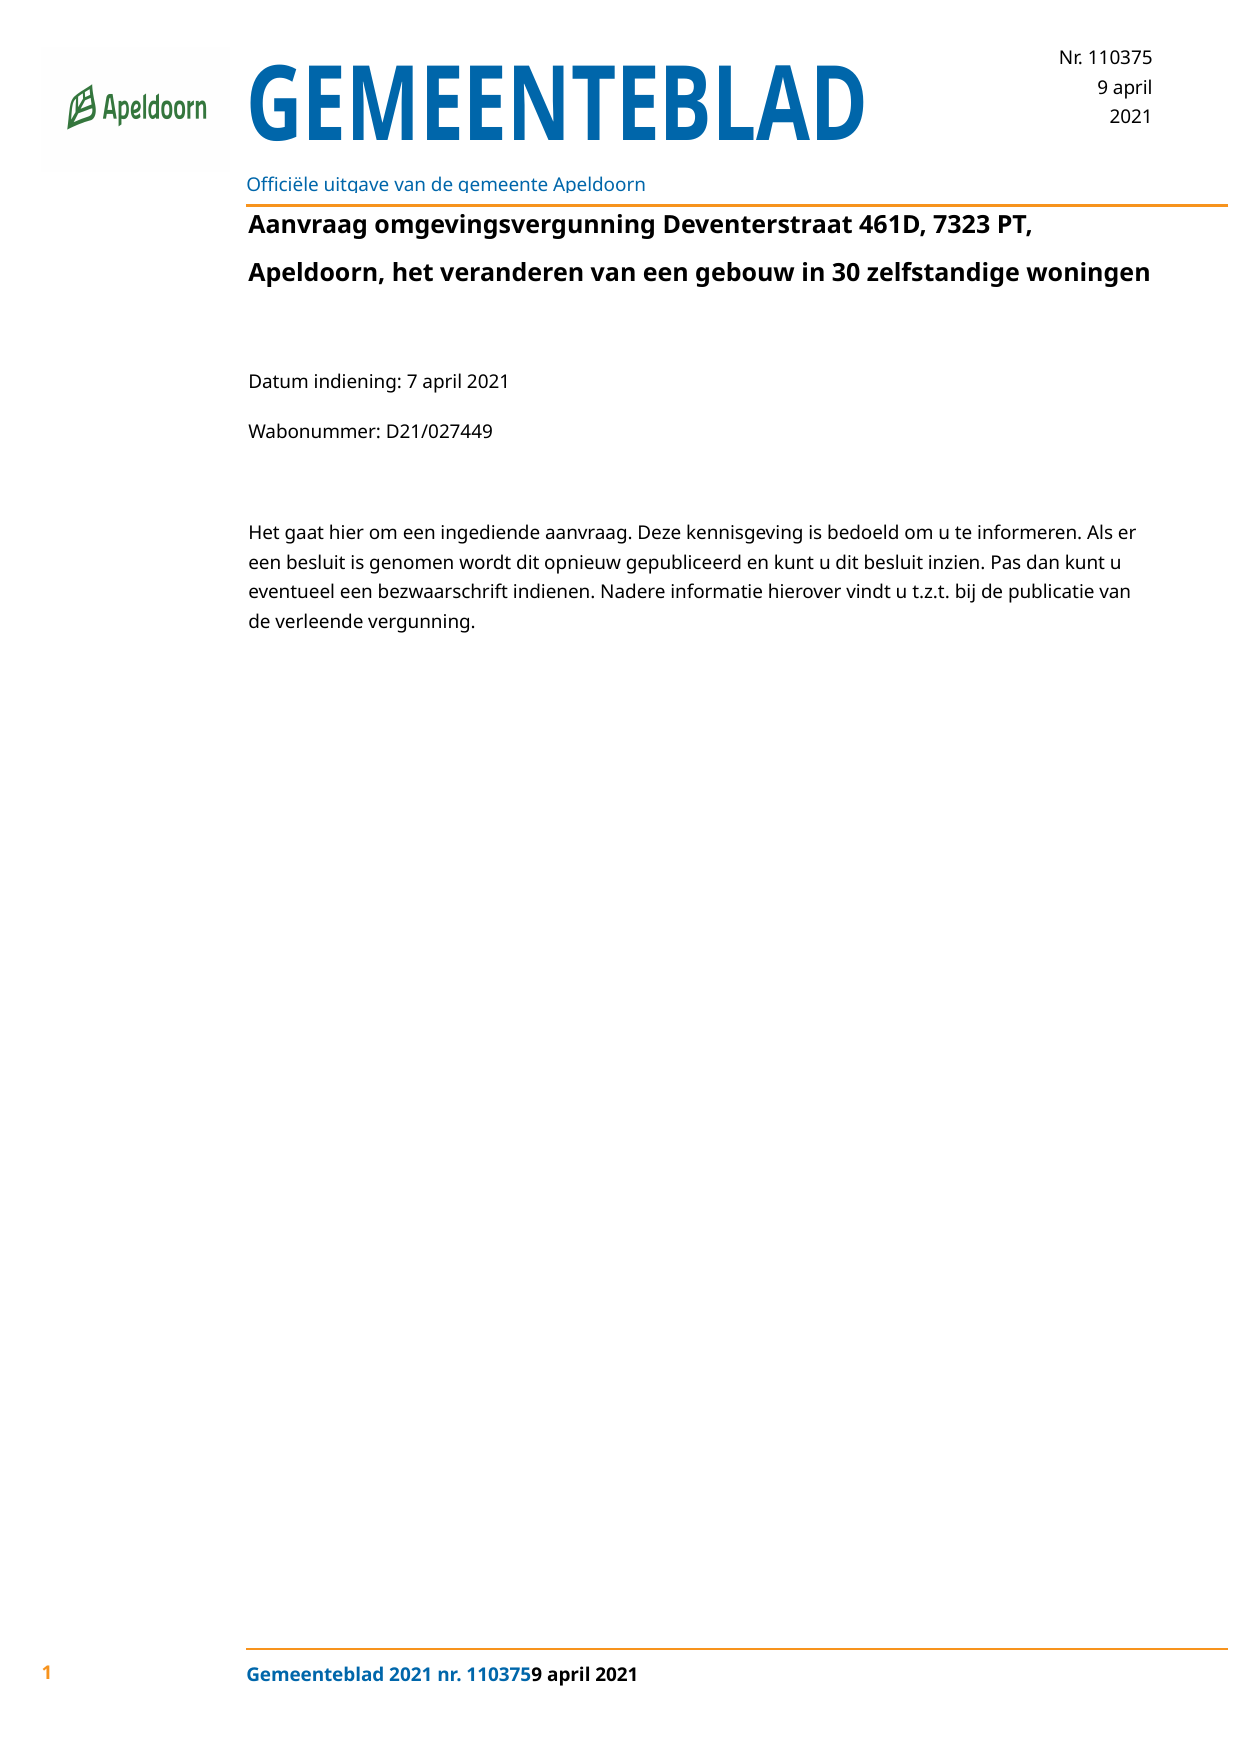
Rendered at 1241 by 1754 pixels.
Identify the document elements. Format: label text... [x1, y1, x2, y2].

picture [41, 47, 231, 172]
text Datum indiening: 7 april 2021 [248, 368, 1152, 394]
text Aanvraag omgevingsvergunning Deventerstraat 461D, 7323 PT, Apeldoorn, het veranderen van een gebouw in 30 zelfstandige woningen [248, 207, 1152, 288]
text Wabonummer: D21/027449 [248, 419, 1152, 444]
text Het gaat hier om een ingediende aanvraag. Deze kennisgeving is bedoeld om u te informeren. Als er een besluit is genomen wordt dit opnieuw gepubliceerd en kunt u dit besluit inzien. Pas dan kunt u eventueel een bezwaarschrift indienen. Nadere informatie hierover vindt u t.z.t. bij de publicatie van de verleende vergunning. [248, 519, 1152, 634]
